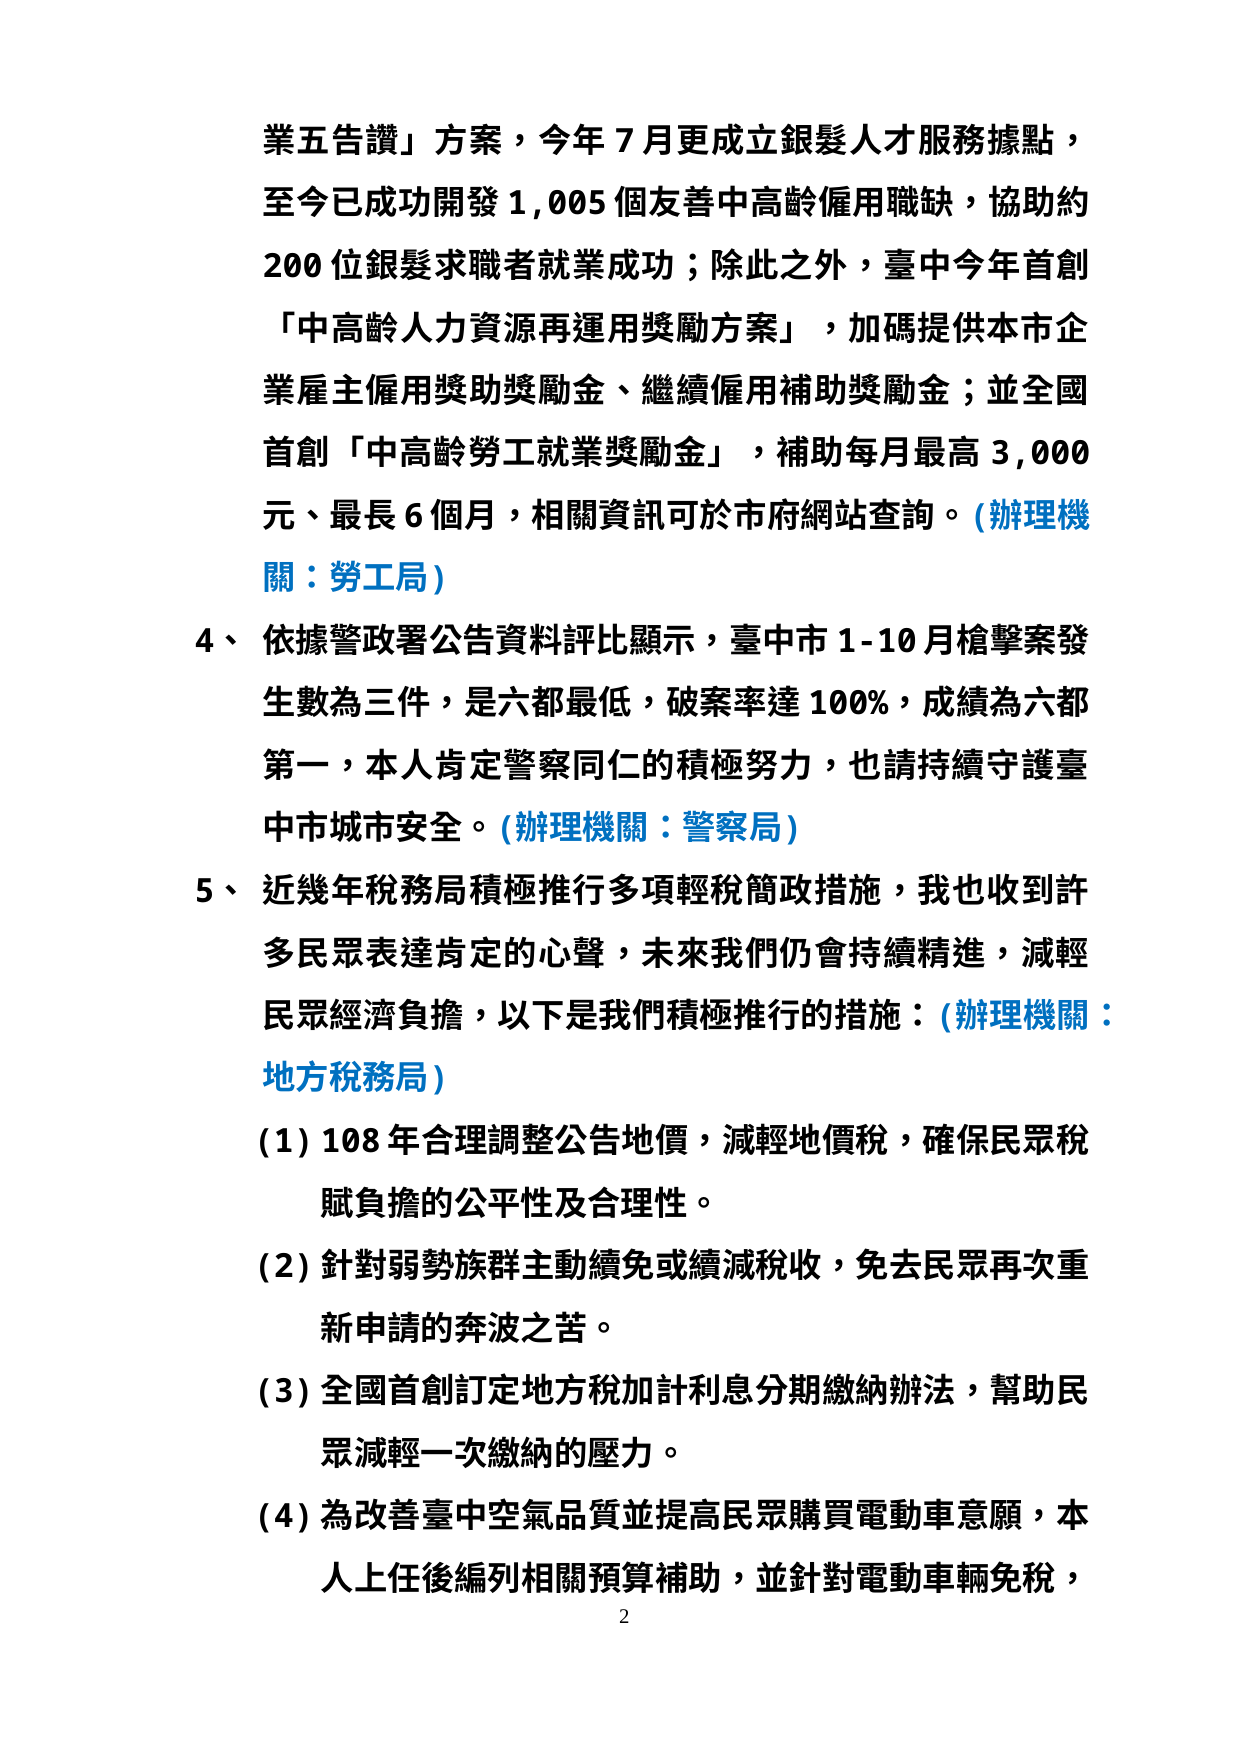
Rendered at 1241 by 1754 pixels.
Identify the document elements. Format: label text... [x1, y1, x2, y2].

list 業五告讚」方案，今年7月更成立銀髮人才服務據點，至今已成功開發1,005個友善中高齡僱用職缺，協助約200位銀髮求職者就業成功；除此之外，臺中今年首創「中高齡人力資源再運用獎勵方案」，加碼提供本市企業雇主僱用獎助獎勵金、繼續僱用補助獎勵金；並全國首創「中高齡勞工就業獎勵金」，補助每月最高3,000元、最長6個月，相關資訊可於市府網站查詢。(辦理機關：勞工局) [194, 96, 1090, 596]
list 全國首創訂定地方稅加計利息分期繳納辦法，幫助民眾減輕一次繳納的壓力。 [253, 1346, 1090, 1471]
list 108年合理調整公告地價，減輕地價稅，確保民眾稅賦負擔的公平性及合理性。 [253, 1096, 1090, 1221]
list 近幾年稅務局積極推行多項輕稅簡政措施，我也收到許多民眾表達肯定的心聲，未來我們仍會持續精進，減輕民眾經濟負擔，以下是我們積極推行的措施：(辦理機關：地方稅務局) [194, 846, 1090, 1096]
list 為改善臺中空氣品質並提高民眾購買電動車意願，本人上任後編列相關預算補助，並針對電動車輛免稅， [253, 1471, 1090, 1596]
list 針對弱勢族群主動續免或續減稅收，免去民眾再次重新申請的奔波之苦。 [253, 1221, 1090, 1346]
list 依據警政署公告資料評比顯示，臺中市1-10月槍擊案發生數為三件，是六都最低，破案率達100%，成績為六都第一，本人肯定警察同仁的積極努力，也請持續守護臺中市城市安全。(辦理機關：警察局) [194, 596, 1090, 846]
